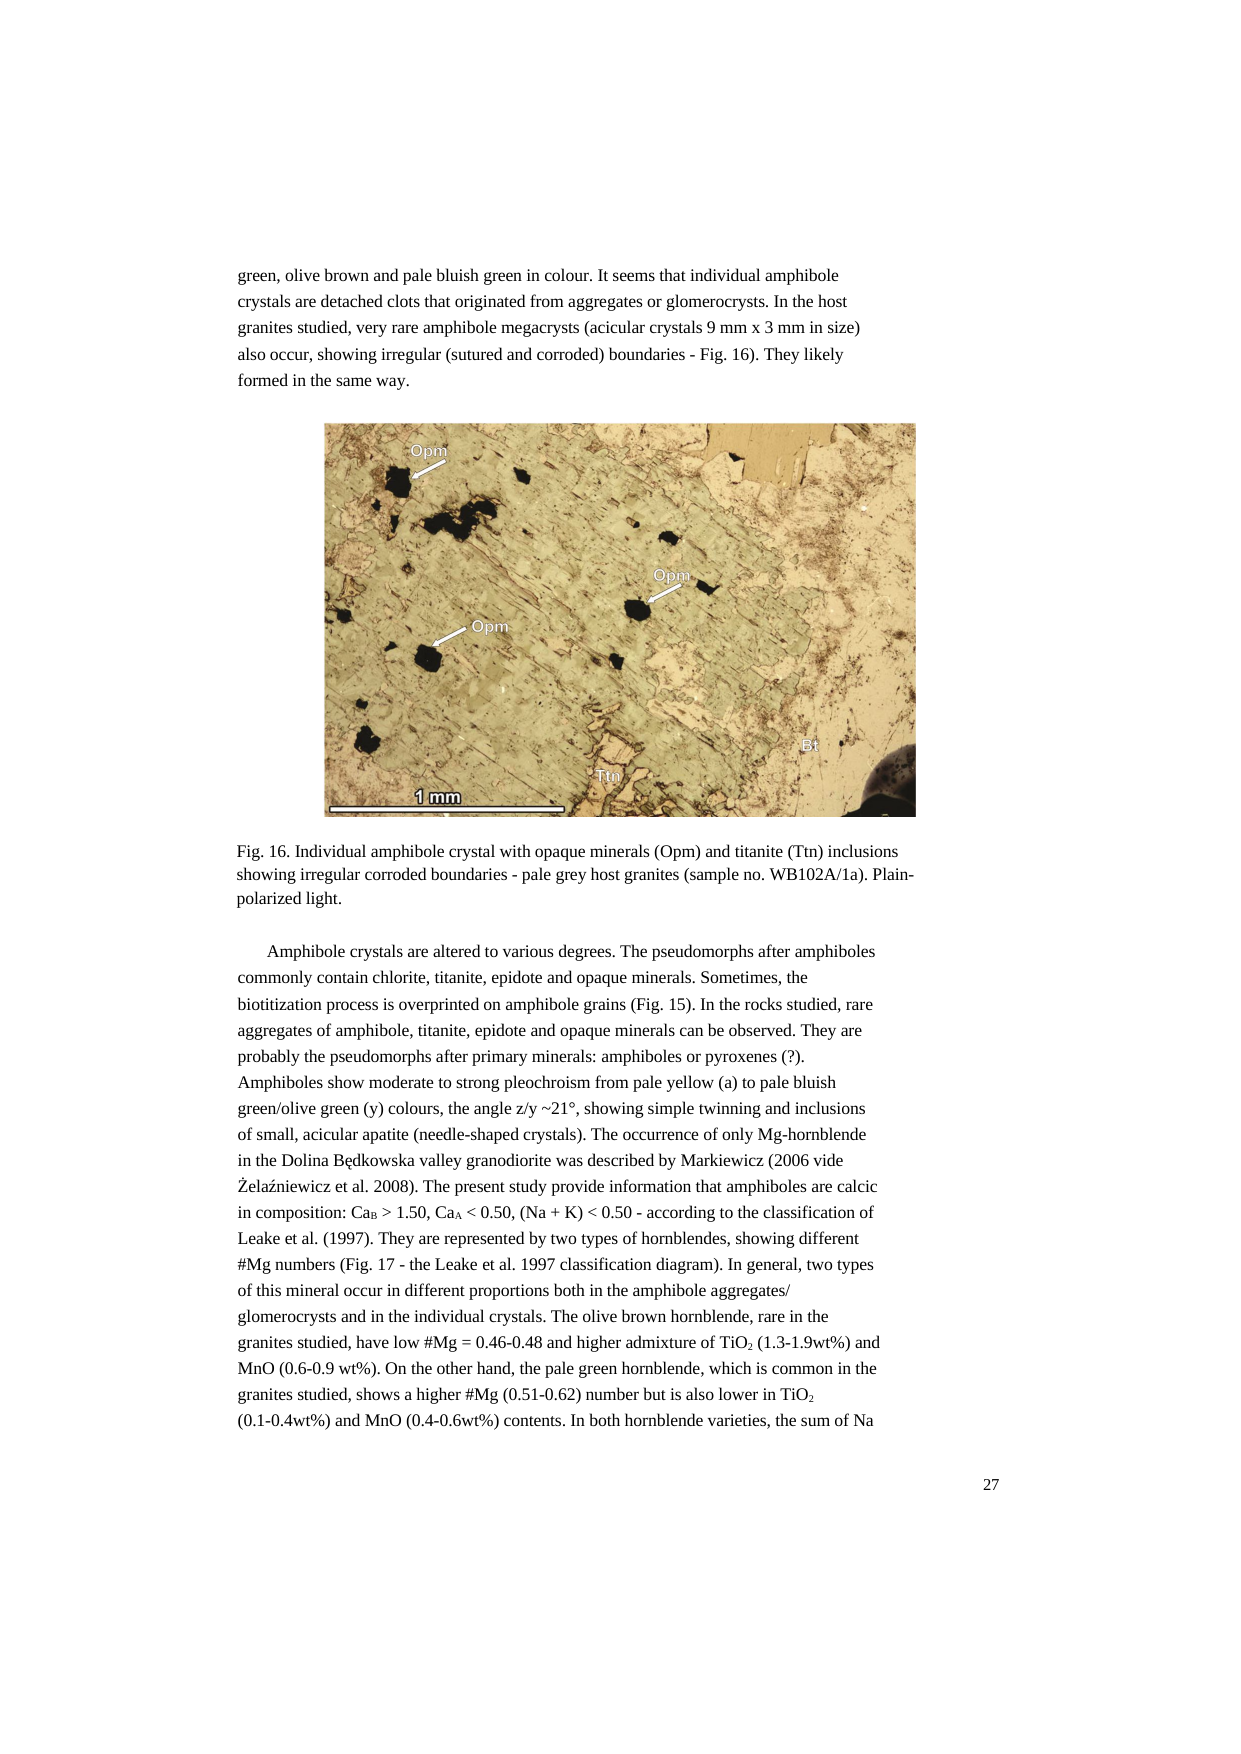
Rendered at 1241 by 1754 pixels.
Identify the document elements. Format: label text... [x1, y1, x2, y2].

text Amphibole crystals are altered to various degrees. The pseudomorphs after amphiboles commonly contain chlorite, titanite, epidote and opaque minerals. Sometimes, the biotitization process is overprinted on amphibole grains (Fig. 15). In the rocks studied, rare aggregates of amphibole, titanite, epidote and opaque minerals can be observed. They are probably the pseudomorphs after primary minerals: amphiboles or pyroxenes (?). Amphiboles show moderate to strong pleochroism from pale yellow (a) to pale bluish green/olive green (y) colours, the angle z/y ~21°, showing simple twinning and inclusions of small, acicular apatite (needle-shaped crystals). The occurrence of only Mg-hornblende in the Dolina Będkowska valley granodiorite was described by Markiewicz (2006 vide Żelaźniewicz et al. 2008). The present study provide information that amphiboles are calcic in composition: CaB > 1.50, CaA < 0.50, (Na + K) < 0.50 - according to the classification of Leake et al. (1997). They are represented by two types of hornblendes, showing different #Mg numbers (Fig. 17 - the Leake et al. 1997 classification diagram). In general, two types of this mineral occur in different proportions both in the amphibole aggregates/ glomerocrysts and in the individual crystals. The olive brown hornblende, rare in the granites studied, have low #Mg = 0.46-0.48 and higher admixture of TiO2 (1.3-1.9wt%) and MnO (0.6-0.9 wt%). On the other hand, the pale green hornblende, which is common in the granites studied, shows a higher #Mg (0.51-0.62) number but is also lower in TiO2 (0.1-0.4wt%) and MnO (0.4-0.6wt%) contents. In both hornblende varieties, the sum of Na [237, 937, 1004, 1432]
text 27 [983, 1477, 1000, 1494]
text green, olive brown and pale bluish green in colour. It seems that individual amphibole crystals are detached clots that originated from aggregates or glomerocrysts. In the host granites studied, very rare amphibole megacrysts (acicular crystals 9 mm x 3 mm in size) also occur, showing irregular (sutured and corroded) boundaries - Fig. 16). They likely formed in the same way. [237, 261, 1004, 391]
text Fig. 16. Individual amphibole crystal with opaque minerals (Opm) and titanite (Ttn) inclusions showing irregular corroded boundaries - pale grey host granites (sample no. WB102A/1a). Plain- polarized light. [236, 838, 1003, 909]
picture [323, 422, 916, 817]
